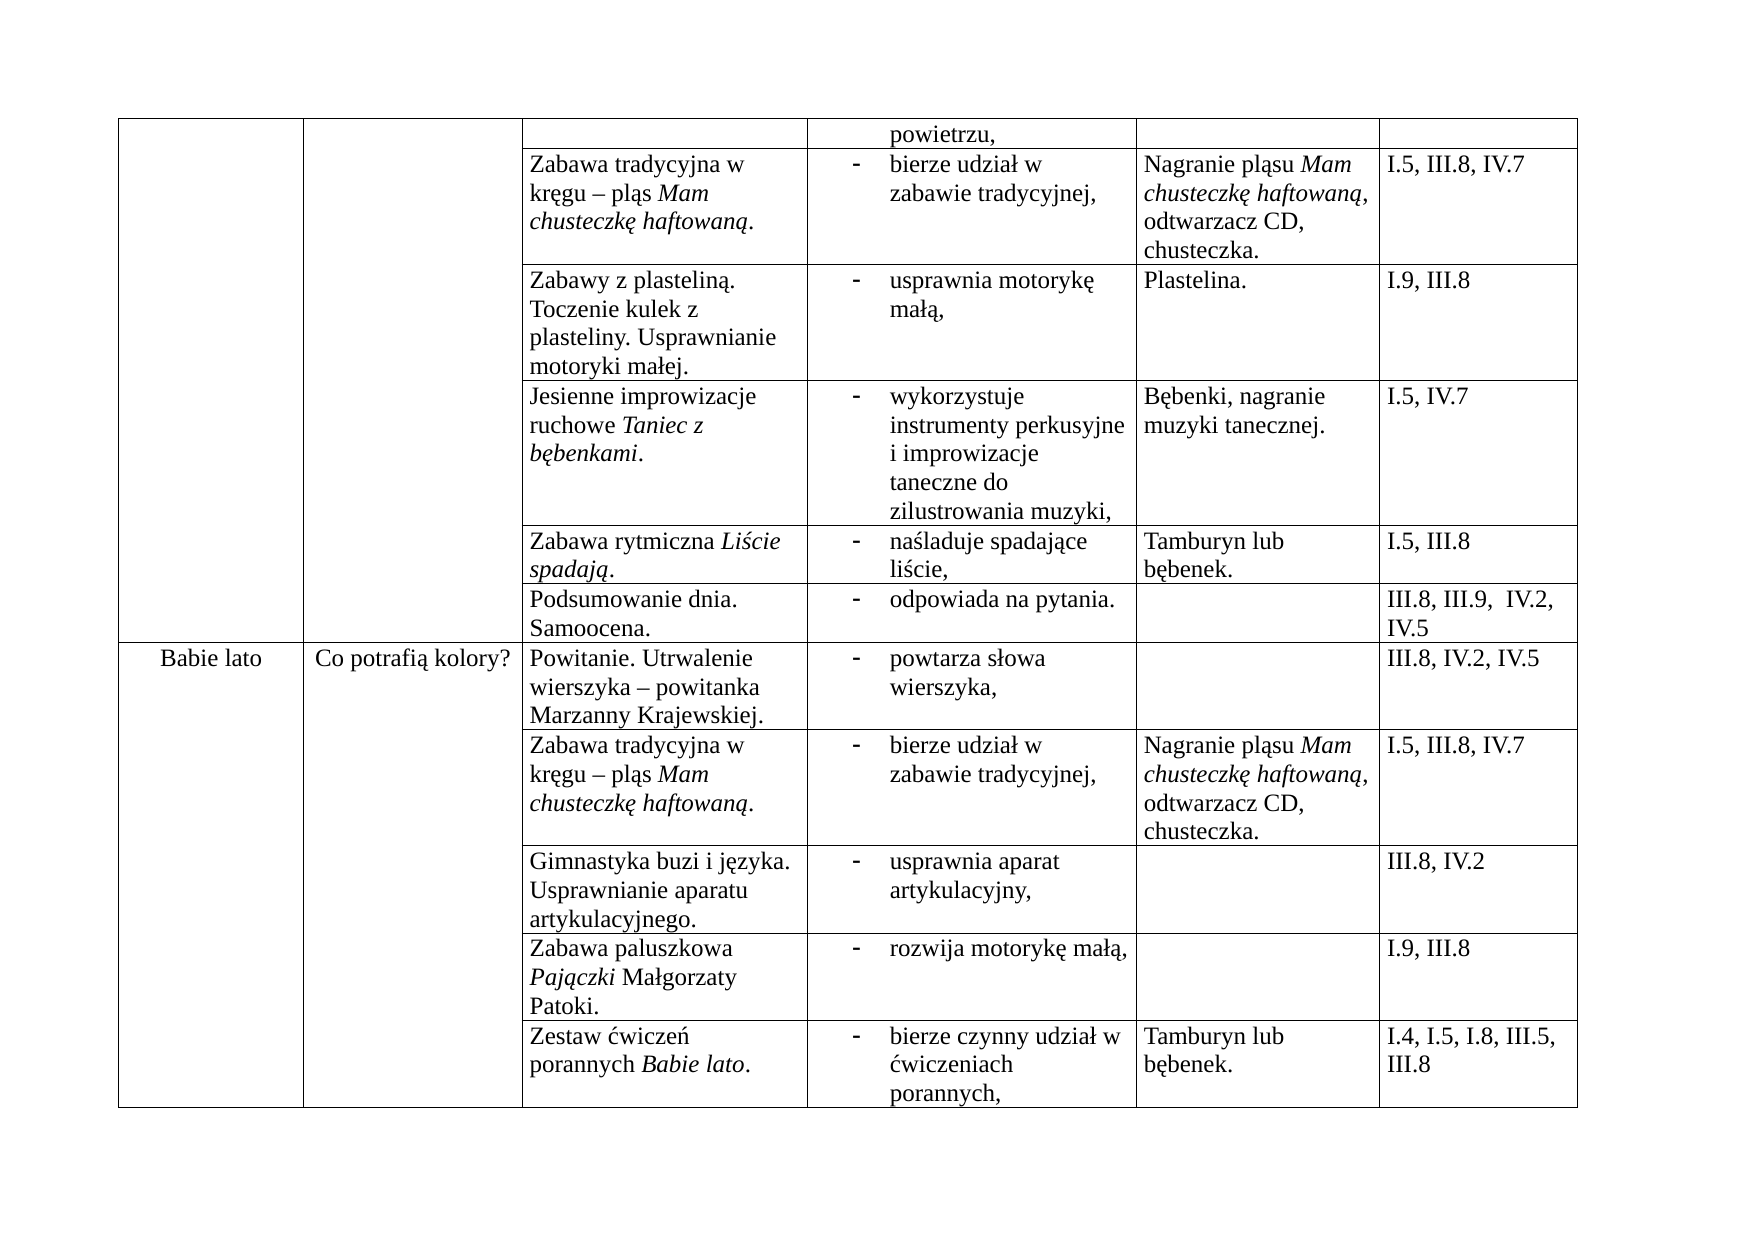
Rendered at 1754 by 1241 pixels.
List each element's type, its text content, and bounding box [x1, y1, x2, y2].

table_cell Nagranie pląsu Mam chusteczkę haftowaną, odtwarzacz CD, chusteczka. [1137, 730, 1379, 845]
table_cell usprawnia motorykę małą, [808, 265, 1136, 380]
table_cell Podsumowanie dnia. Samoocena. [523, 584, 807, 642]
table_cell Nagranie pląsu Mam chusteczkę haftowaną, odtwarzacz CD, chusteczka. [1137, 149, 1379, 264]
table_cell powietrzu, [808, 119, 1136, 148]
table_cell Tamburyn lub bębenek. [1137, 526, 1379, 583]
table_cell Co potrafią kolory? [304, 643, 522, 1107]
table_cell I.5, III.8, IV.7 [1380, 730, 1577, 845]
table_cell Zabawa tradycyjna w kręgu – pląs Mam chusteczkę haftowaną. [523, 149, 807, 264]
table_cell Zabawa paluszkowa Pajączki Małgorzaty Patoki. [523, 934, 807, 1020]
table_cell [523, 119, 807, 148]
table_cell [1137, 846, 1379, 932]
table_cell Powitanie. Utrwalenie wierszyka – powitanka Marzanny Krajewskiej. [523, 643, 807, 729]
table_cell III.8, III.9, IV.2, IV.5 [1380, 584, 1577, 642]
table_cell [1137, 643, 1379, 729]
table_cell I.5, IV.7 [1380, 381, 1577, 525]
table_cell Plastelina. [1137, 265, 1379, 380]
table_cell Tamburyn lub bębenek. [1137, 1021, 1379, 1107]
table_cell wykorzystuje instrumenty perkusyjne i improwizacje taneczne do zilustrowania muzyki, [808, 381, 1136, 525]
table_cell III.8, IV.2, IV.5 [1380, 643, 1577, 729]
table_cell I.4, I.5, I.8, III.5, III.8 [1380, 1021, 1577, 1107]
table_cell Jesienne improwizacje ruchowe Taniec z bębenkami. [523, 381, 807, 525]
table_cell usprawnia aparat artykulacyjny, [808, 846, 1136, 932]
table_cell I.9, III.8 [1380, 265, 1577, 380]
table_cell Gimnastyka buzi i języka. Usprawnianie aparatu artykulacyjnego. [523, 846, 807, 932]
table_cell Babie lato [119, 643, 303, 1107]
table_cell Zabawa rytmiczna Liście spadają. [523, 526, 807, 583]
table_cell bierze czynny udział w ćwiczeniach porannych, [808, 1021, 1136, 1107]
table_cell III.8, IV.2 [1380, 846, 1577, 932]
table_cell [1137, 584, 1379, 642]
table_cell Zestaw ćwiczeń porannych Babie lato. [523, 1021, 807, 1107]
table_cell [1137, 934, 1379, 1020]
table_cell powtarza słowa wierszyka, [808, 643, 1136, 729]
table_cell I.5, III.8, IV.7 [1380, 149, 1577, 264]
table_cell naśladuje spadające liście, [808, 526, 1136, 583]
table_cell odpowiada na pytania. [808, 584, 1136, 642]
table_cell I.9, III.8 [1380, 934, 1577, 1020]
table_cell Zabawa tradycyjna w kręgu – pląs Mam chusteczkę haftowaną. [523, 730, 807, 845]
table_cell [1137, 119, 1379, 148]
table_cell bierze udział w zabawie tradycyjnej, [808, 149, 1136, 264]
table_cell [1380, 119, 1577, 148]
table_cell bierze udział w zabawie tradycyjnej, [808, 730, 1136, 845]
table_cell Zabawy z plasteliną. Toczenie kulek z plasteliny. Usprawnianie motoryki małej. [523, 265, 807, 380]
table_cell Bębenki, nagranie muzyki tanecznej. [1137, 381, 1379, 525]
table_cell I.5, III.8 [1380, 526, 1577, 583]
table_cell rozwija motorykę małą, [808, 934, 1136, 1020]
